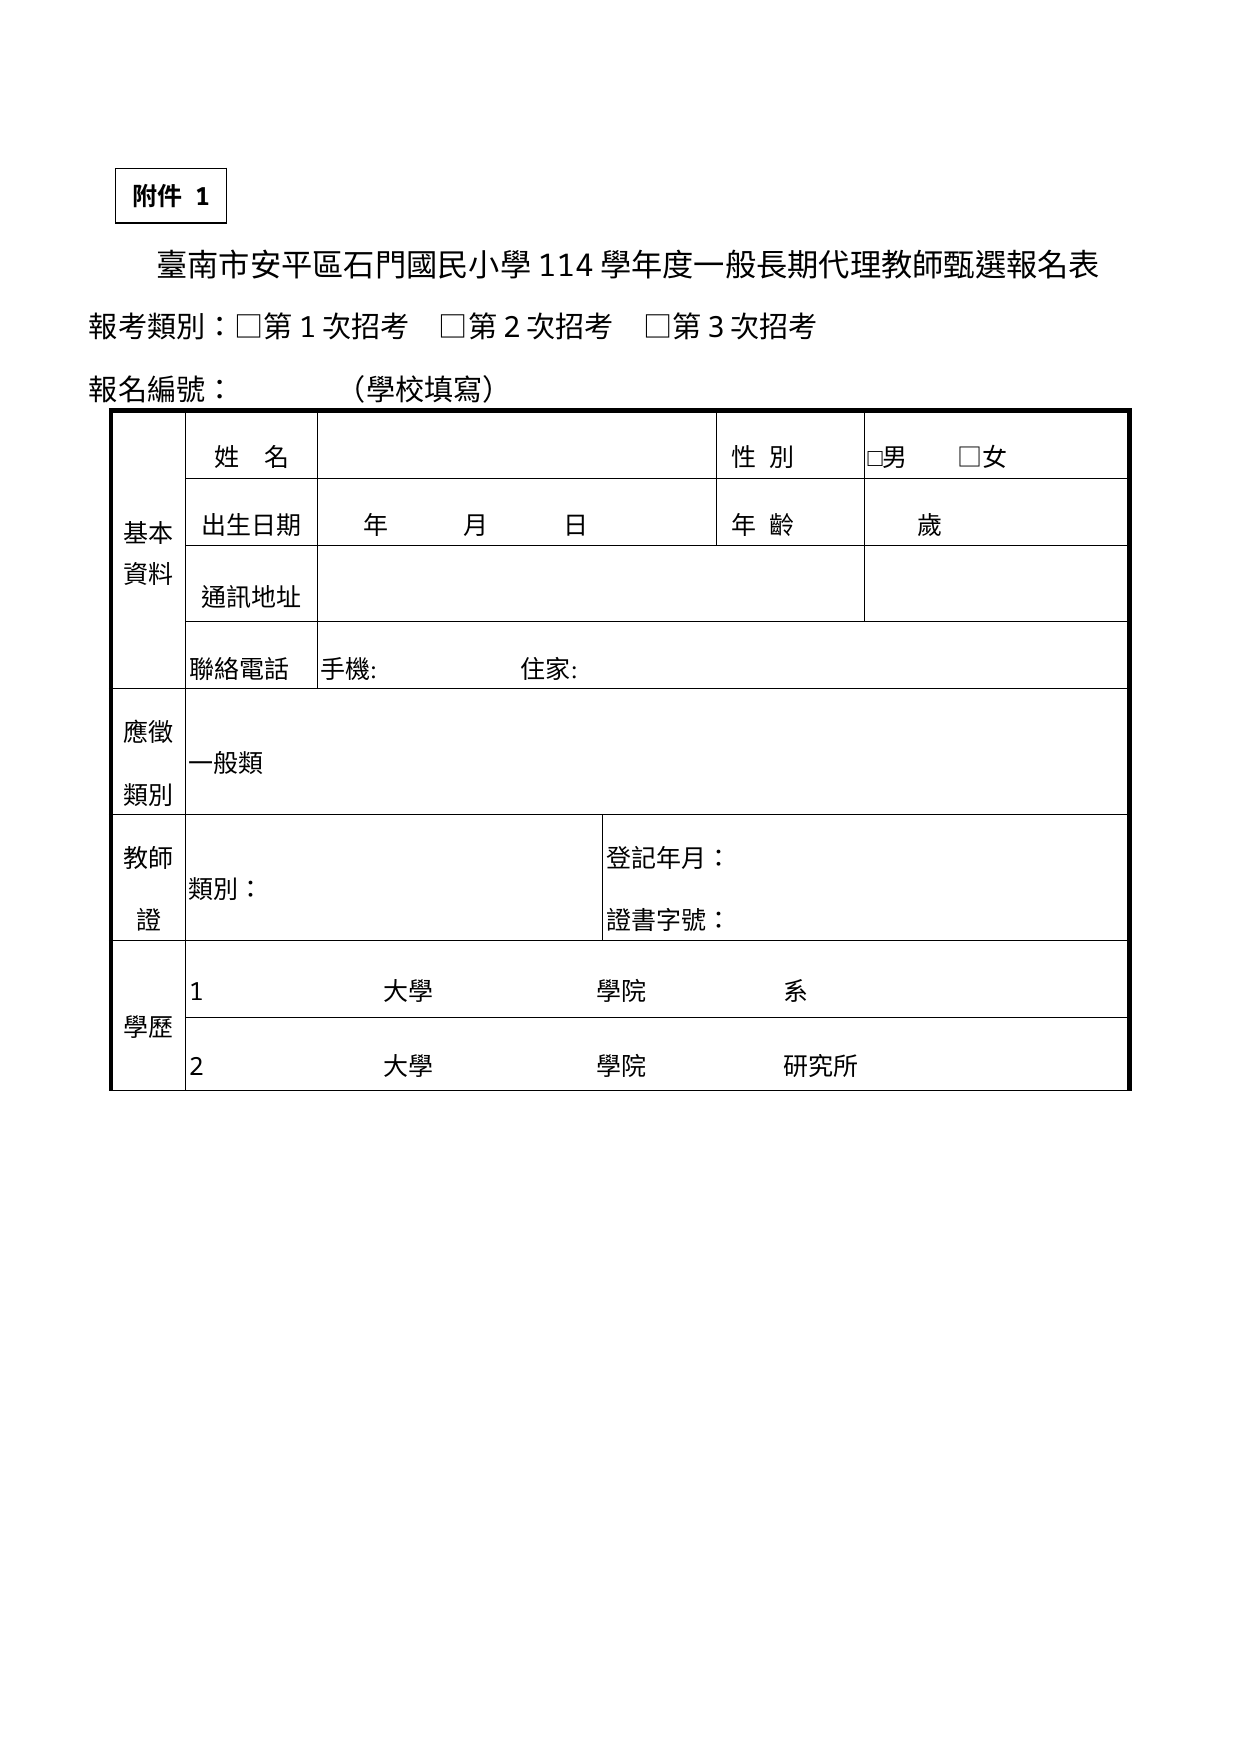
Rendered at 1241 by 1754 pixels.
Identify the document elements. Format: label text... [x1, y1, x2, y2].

table_header 性 別 [717, 413, 864, 478]
table_cell 通訊地址 [186, 546, 317, 621]
table_header [318, 413, 716, 478]
table_cell 教師證 [113, 815, 185, 940]
table_header 基本 資料 [113, 413, 185, 688]
text [116, 169, 226, 222]
text 臺南市安平區石門國民小學114學年度一般長期代理教師甄選報名表 [89, 221, 1152, 283]
table_header □男 □女 [865, 413, 1127, 478]
table_header 姓 名 [186, 413, 317, 478]
table_cell 學歷 [113, 941, 185, 1090]
text 報考類別：□第1次招考 □第2次招考 □第3次招考 [89, 283, 1052, 346]
table_cell 聯絡電話 [186, 622, 317, 688]
table_cell [865, 546, 1127, 621]
table_cell 一般類 [186, 689, 1127, 814]
text 報名編號： （學校填寫） [89, 346, 1052, 408]
table_cell 類別： [186, 815, 602, 940]
table_cell 年 齡 [717, 479, 864, 545]
table_cell 出生日期 [186, 479, 317, 545]
table_cell [318, 546, 864, 621]
table_cell 歲 [865, 479, 1127, 545]
table_cell 年 月 日 [318, 479, 716, 545]
table_cell 1 大學 學院 系 [186, 941, 1127, 1017]
table_cell 應徵類別 [113, 689, 185, 814]
table_cell 登記年月： 證書字號： [603, 815, 1127, 940]
table_cell 手機: 住家: [318, 622, 1127, 688]
text 附件 1 [131, 177, 211, 213]
table_cell 2 大學 學院 研究所 [186, 1018, 1127, 1090]
